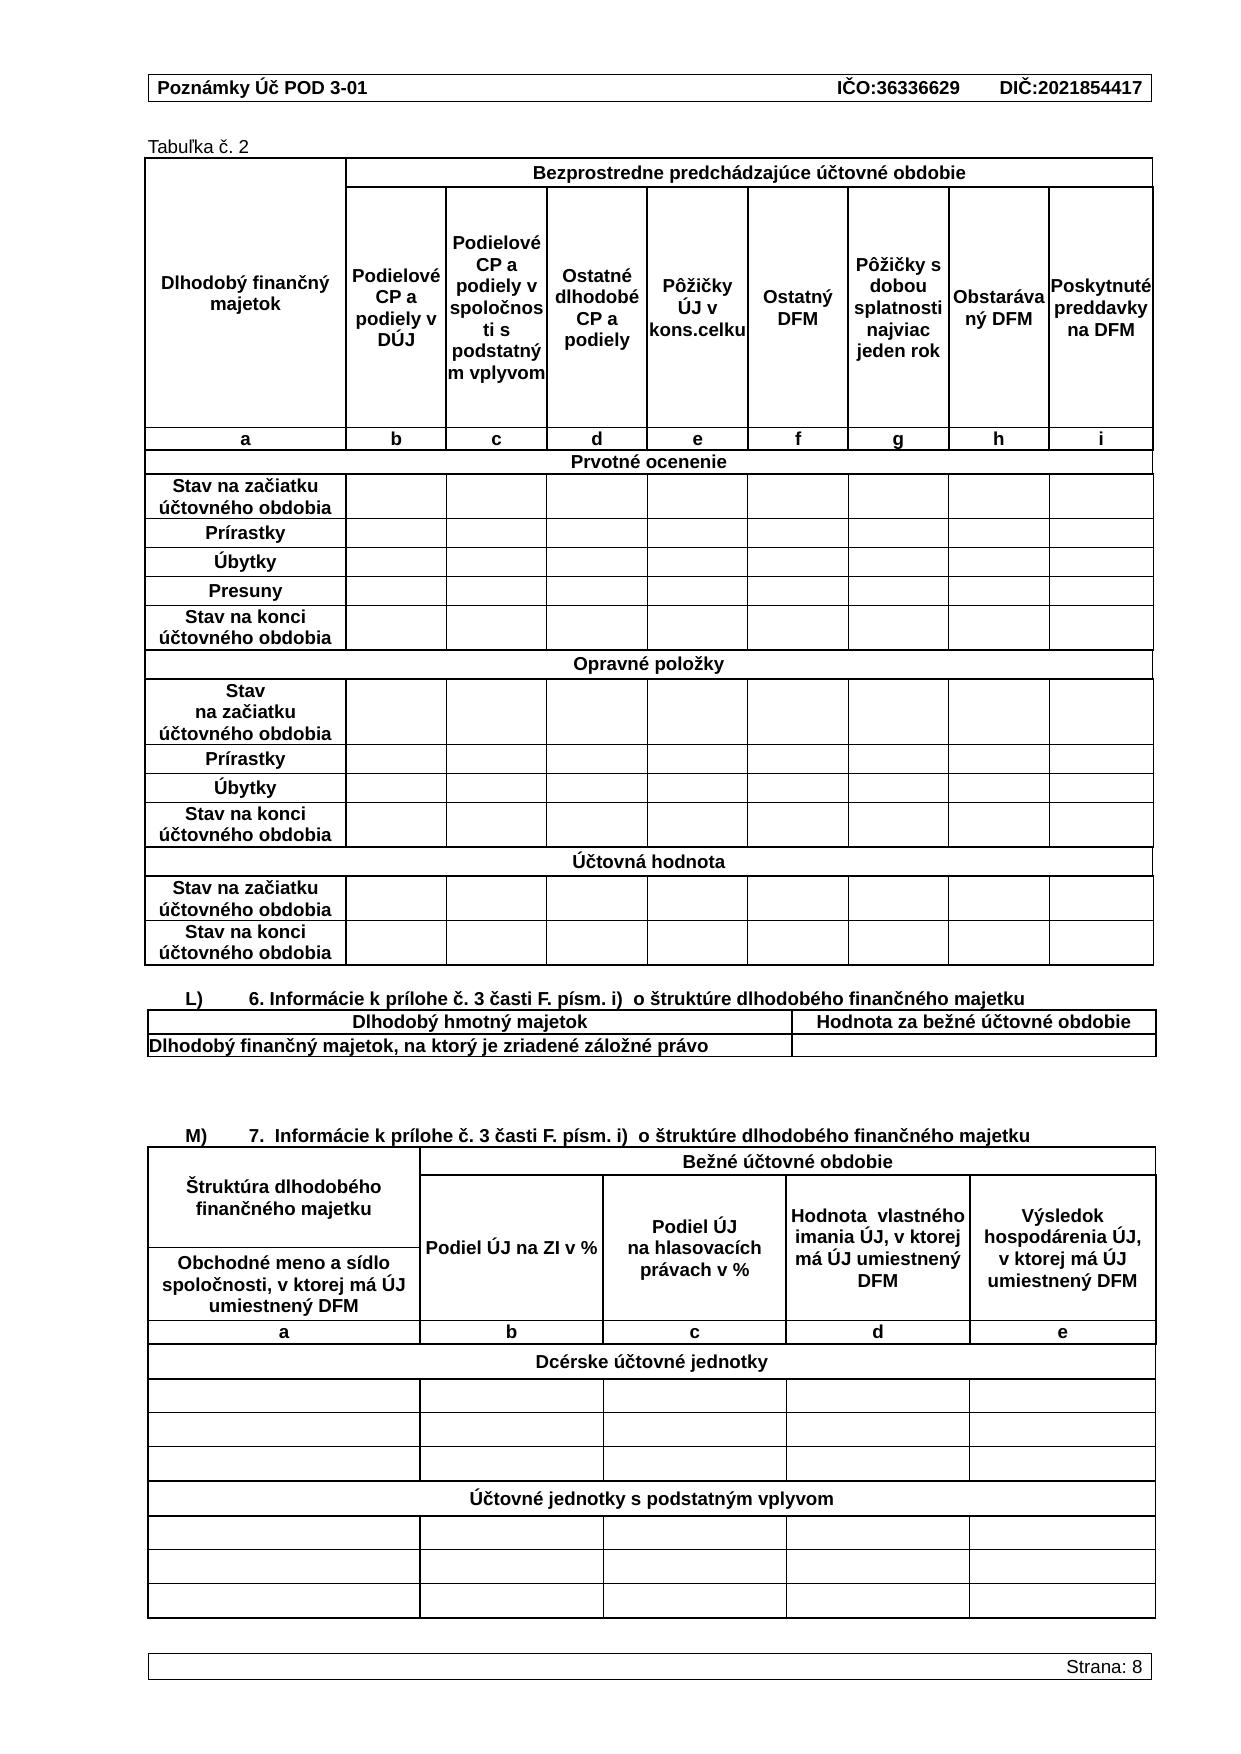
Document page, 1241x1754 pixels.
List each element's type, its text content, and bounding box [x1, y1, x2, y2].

table_cell [648, 745, 747, 773]
table_cell a [146, 428, 345, 449]
table_cell [421, 1517, 603, 1549]
table_cell [421, 1380, 603, 1412]
table_cell [787, 1413, 969, 1446]
table_cell b [347, 428, 445, 449]
table_cell f [749, 428, 847, 449]
table_cell [748, 680, 848, 744]
table_cell [1050, 877, 1153, 920]
table_cell [949, 921, 1049, 964]
table_cell [648, 774, 747, 802]
table_cell Účtovné jednotky s podstatným vplyvom [149, 1482, 1155, 1514]
table_cell [447, 475, 546, 518]
table_cell [149, 1517, 419, 1549]
table_cell e [971, 1321, 1155, 1343]
table_cell [547, 921, 647, 964]
table_cell [748, 877, 848, 920]
table_cell Ostatný DFM [749, 188, 847, 427]
table_cell [447, 803, 546, 846]
table_cell [421, 1447, 603, 1480]
list 7. Informácie k prílohe č. 3 časti F. písm. i) o štruktúre dlhodobého finančného majetku [185, 1124, 1152, 1146]
table_cell [787, 1550, 969, 1583]
table_cell [849, 577, 948, 605]
table_cell [547, 745, 647, 773]
table_cell [1050, 745, 1153, 773]
table_cell [547, 577, 647, 605]
table_cell Prvotné ocenenie [146, 451, 1152, 473]
table_cell [949, 680, 1049, 744]
table_cell [787, 1517, 969, 1549]
table_cell [604, 1380, 786, 1412]
table_cell Výsledok hospodárenia ÚJ, v ktorej má ÚJ umiestnený DFM [971, 1176, 1155, 1319]
table_cell Opravné položky [146, 651, 1152, 677]
table_cell [949, 877, 1049, 920]
table_cell [1050, 577, 1153, 605]
table_cell [949, 519, 1049, 547]
table_cell [1050, 606, 1153, 648]
table_cell [748, 745, 848, 773]
table_cell [748, 774, 848, 802]
table_cell [1050, 803, 1153, 846]
table_cell [648, 548, 747, 576]
table_cell [748, 606, 848, 648]
table_cell [447, 745, 546, 773]
table_cell [849, 921, 948, 964]
table_cell [447, 877, 546, 920]
table_cell [1050, 548, 1153, 576]
table_cell [970, 1380, 1155, 1412]
table_cell Úbytky [146, 548, 345, 576]
table_cell [547, 519, 647, 547]
table_cell [949, 548, 1049, 576]
table_cell d [548, 428, 646, 449]
table_cell [347, 877, 446, 920]
table_cell [149, 1380, 419, 1412]
table_cell [347, 921, 446, 964]
table_header Hodnota za bežné účtovné obdobie [793, 1011, 1155, 1032]
table_cell Pôžičky ÚJ v kons.celku [648, 188, 747, 427]
table_cell [949, 774, 1049, 802]
table_cell [970, 1447, 1155, 1480]
table_cell [421, 1584, 603, 1617]
table_cell [347, 745, 446, 773]
table_cell [648, 606, 747, 648]
table_cell [849, 774, 948, 802]
table_cell [604, 1447, 786, 1480]
table_cell [648, 519, 747, 547]
table_cell [604, 1550, 786, 1583]
table_cell Stav na konci účtovného obdobia [146, 803, 345, 846]
table_cell [547, 774, 647, 802]
table_cell [347, 519, 446, 547]
table_cell [748, 803, 848, 846]
table_cell [849, 606, 948, 648]
table_cell Podiel ÚJ na hlasovacích právach v % [604, 1176, 785, 1319]
table_cell [1050, 519, 1153, 547]
table_cell [604, 1413, 786, 1446]
table_cell [849, 680, 948, 744]
table_cell [347, 774, 446, 802]
table_cell Dlhodobý finančný majetok, na ktorý je zriadené záložné právo [149, 1035, 791, 1056]
table_cell [447, 548, 546, 576]
table_header Bezprostredne predchádzajúce účtovné obdobie [347, 159, 1152, 186]
table_cell [970, 1550, 1155, 1583]
table_cell [849, 519, 948, 547]
table_cell [547, 548, 647, 576]
table_header Štruktúra dlhodobého finančného majetku [149, 1148, 419, 1247]
table_header Dlhodobý finančný majetok [146, 159, 345, 427]
table_cell [949, 745, 1049, 773]
table_cell [149, 1447, 419, 1480]
list 6. Informácie k prílohe č. 3 časti F. písm. i) o štruktúre dlhodobého finančného majetku [185, 987, 1152, 1009]
table_cell Podielové CP a podiely v spoločnosti s podstatným vplyvom [447, 188, 546, 427]
table_cell Poskytnuté preddavky na DFM [1050, 188, 1152, 427]
table_cell [648, 803, 747, 846]
table_cell [849, 475, 948, 518]
table_cell Prírastky [146, 745, 345, 773]
table_cell [347, 577, 446, 605]
table_cell Stav na začiatku účtovného obdobia [146, 877, 345, 920]
table_cell Stav na začiatku účtovného obdobia [146, 680, 345, 744]
table_cell [648, 577, 747, 605]
table_cell Stav na konci účtovného obdobia [146, 606, 345, 648]
table_cell c [447, 428, 546, 449]
table_cell [970, 1584, 1155, 1617]
table_cell [787, 1380, 969, 1412]
table_cell [447, 606, 546, 648]
table_cell [748, 475, 848, 518]
table_cell [787, 1447, 969, 1480]
table_cell [1050, 475, 1153, 518]
table_cell d [787, 1321, 969, 1343]
table_cell [787, 1584, 969, 1617]
table_cell [447, 921, 546, 964]
table_cell [1050, 774, 1153, 802]
table_header Dlhodobý hmotný majetok [149, 1011, 791, 1032]
text Tabuľka č. 2 [148, 136, 1152, 157]
table_cell [347, 680, 446, 744]
table_cell Hodnota vlastného imania ÚJ, v ktorej má ÚJ umiestnený DFM [787, 1176, 969, 1319]
table_cell [1050, 680, 1153, 744]
table_cell [149, 1584, 419, 1617]
table_cell [748, 577, 848, 605]
table_cell Dcérske účtovné jednotky [149, 1345, 1155, 1377]
table_cell [547, 680, 647, 744]
table_cell [347, 803, 446, 846]
table_cell [421, 1550, 603, 1583]
table_cell [347, 475, 446, 518]
table_cell a [149, 1321, 419, 1343]
table_cell [1050, 921, 1153, 964]
table_cell Účtovná hodnota [146, 848, 1152, 875]
table_cell g [849, 428, 948, 449]
table_cell [648, 921, 747, 964]
table_cell [604, 1584, 786, 1617]
table_cell [421, 1413, 603, 1446]
table_cell [748, 519, 848, 547]
table_cell [849, 877, 948, 920]
table_cell [849, 803, 948, 846]
table_cell h [950, 428, 1048, 449]
table_cell Pôžičky s dobou splatnosti najviac jeden rok [849, 188, 948, 427]
table_cell [849, 745, 948, 773]
table_cell [149, 1413, 419, 1446]
table_cell [447, 577, 546, 605]
table_cell [447, 519, 546, 547]
table_cell Podielové CP a podiely v DÚJ [347, 188, 445, 427]
table_cell i [1050, 428, 1152, 449]
table_cell [547, 803, 647, 846]
table_cell [447, 774, 546, 802]
table_cell [648, 877, 747, 920]
table_cell [849, 548, 948, 576]
table_cell [970, 1413, 1155, 1446]
table_cell Stav na konci účtovného obdobia [146, 921, 345, 964]
table_cell [447, 680, 546, 744]
table_cell Obchodné meno a sídlo spoločnosti, v ktorej má ÚJ umiestnený DFM [149, 1248, 419, 1319]
table_cell [748, 548, 848, 576]
table_cell Úbytky [146, 774, 345, 802]
table_cell Presuny [146, 577, 345, 605]
table_cell [970, 1517, 1155, 1549]
table_cell Ostatné dlhodobé CP a podiely [548, 188, 646, 427]
table_cell e [648, 428, 747, 449]
table_cell Prírastky [146, 519, 345, 547]
table_cell Podiel ÚJ na ZI v % [421, 1176, 602, 1319]
table_cell [949, 606, 1049, 648]
table_cell c [604, 1321, 785, 1343]
table_cell b [421, 1321, 602, 1343]
table_cell [949, 803, 1049, 846]
table_cell [604, 1517, 786, 1549]
table_cell [347, 548, 446, 576]
table_cell [949, 475, 1049, 518]
table_cell [793, 1035, 1155, 1056]
table_cell [648, 475, 747, 518]
table_cell [547, 606, 647, 648]
table_cell [547, 475, 647, 518]
table_header Bežné účtovné obdobie [421, 1148, 1155, 1174]
table_cell [149, 1550, 419, 1583]
table_cell [648, 680, 747, 744]
table_cell [949, 577, 1049, 605]
table_cell [347, 606, 446, 648]
table_cell Stav na začiatku účtovného obdobia [146, 475, 345, 518]
table_cell [748, 921, 848, 964]
table_cell [547, 877, 647, 920]
table_cell Obstarávaný DFM [950, 188, 1048, 427]
